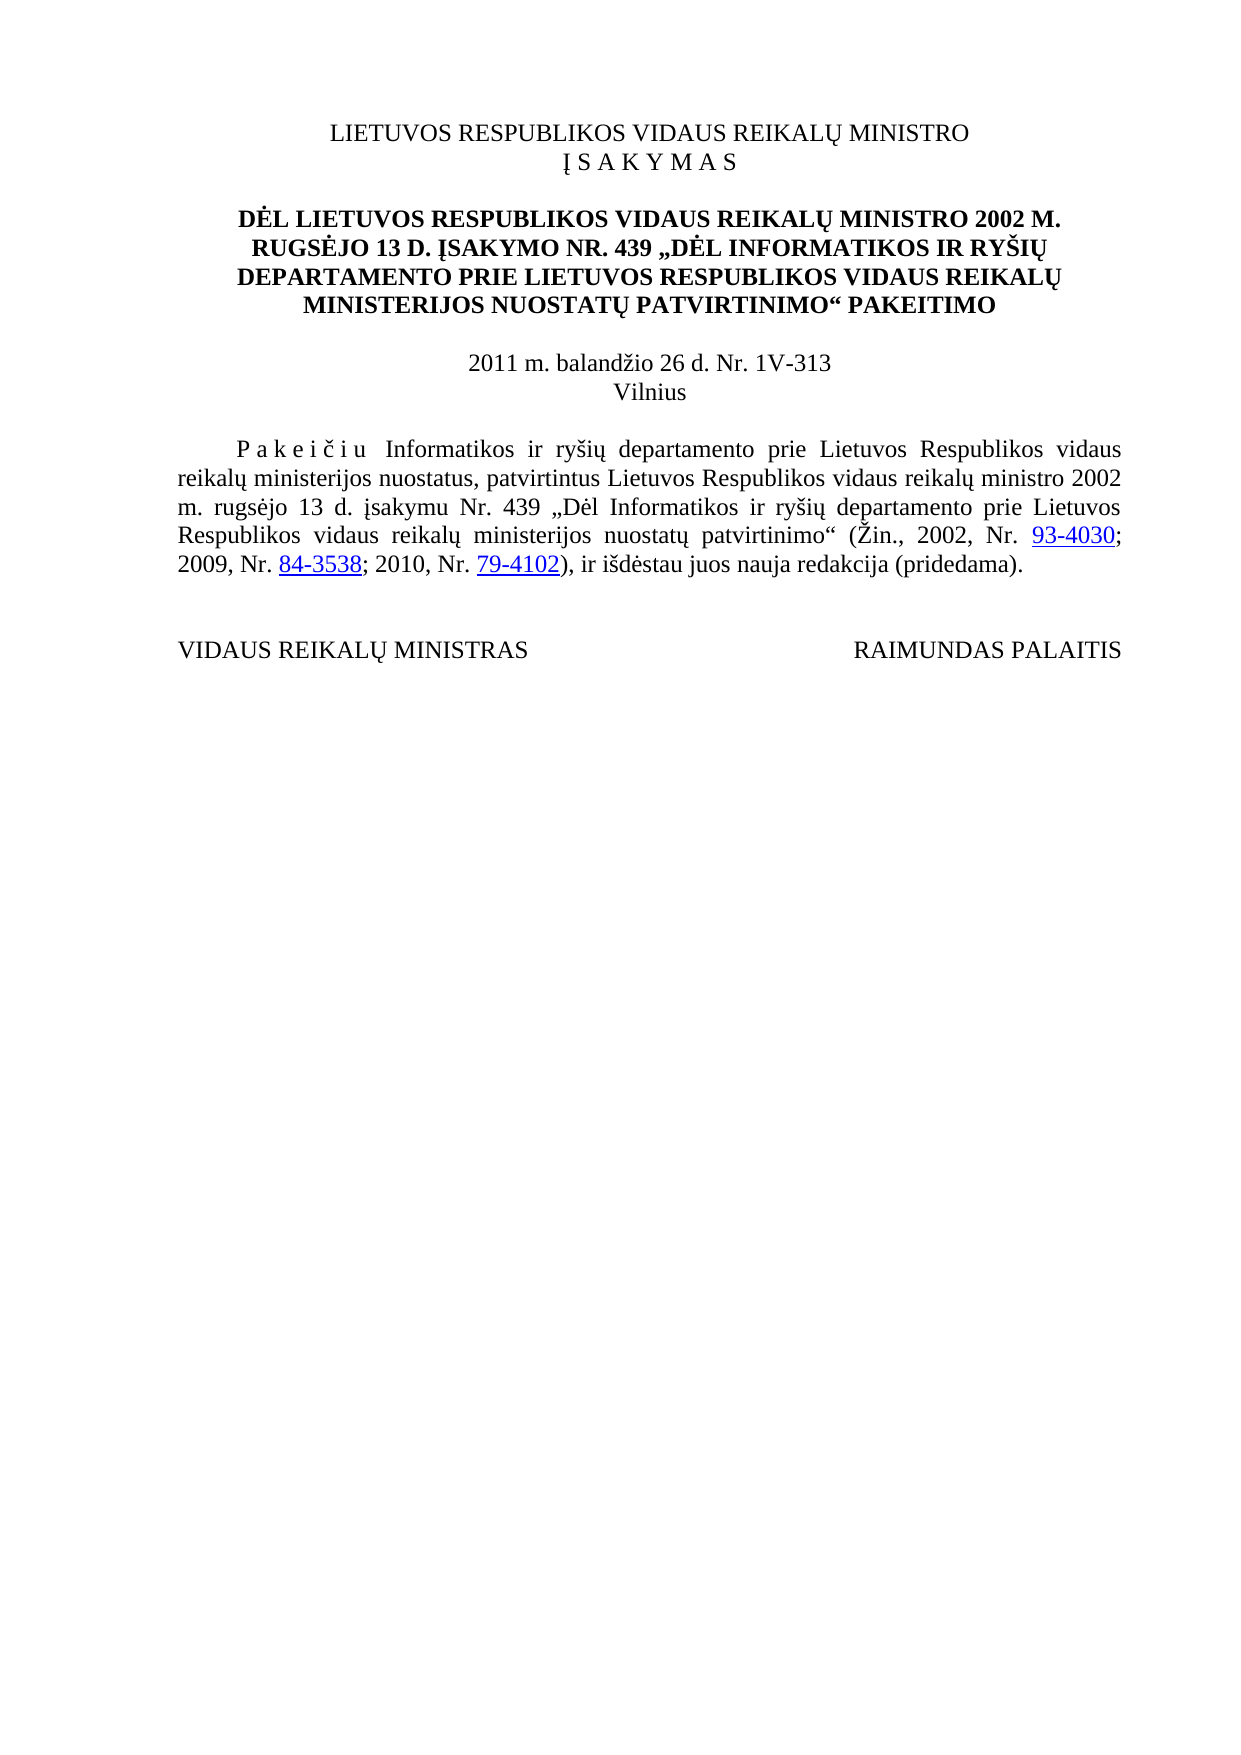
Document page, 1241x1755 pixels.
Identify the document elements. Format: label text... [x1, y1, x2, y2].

text ĮSAKYMAS [177, 147, 1122, 176]
text Pakeičiu Informatikos ir ryšių departamento prie Lietuvos Respublikos vidaus reikalų ministerijos nuostatus, patvirtintus Lietuvos Respublikos vidaus reikalų ministro 2002 m. rugsėjo 13 d. įsakymu Nr. 439 „Dėl Informatikos ir ryšių departamento prie Lietuvos Respublikos vidaus reikalų ministerijos nuostatų patvirtinimo“ (Žin., 2002, Nr. 93-4030; 2009, Nr. 84-3538; 2010, Nr. 79-4102), ir išdėstau juos nauja redakcija (pridedama). [177, 434, 1122, 578]
text Vilnius [177, 377, 1122, 406]
text 2011 m. balandžio 26 d. Nr. 1V-313 [177, 348, 1122, 377]
text DĖL LIETUVOS RESPUBLIKOS VIDAUS REIKALŲ MINISTRO 2002 M. RUGSĖJO 13 D. ĮSAKYMO Nr. 439 „DĖL INFORMATIKOS IR RYŠIŲ DEPARTAMENTO PRIE LIETUVOS RESPUBLIKOS VIDAUS REIKALŲ MINISTERIJOS NUOSTATŲ PATVIRTINIMO“ PAKEITIMO [177, 204, 1122, 319]
text LIETUVOS RESPUBLIKOS VIDAUS REIKALŲ MINISTRO [177, 118, 1122, 147]
text Vidaus reikalų ministras Raimundas Palaitis [177, 636, 1122, 664]
